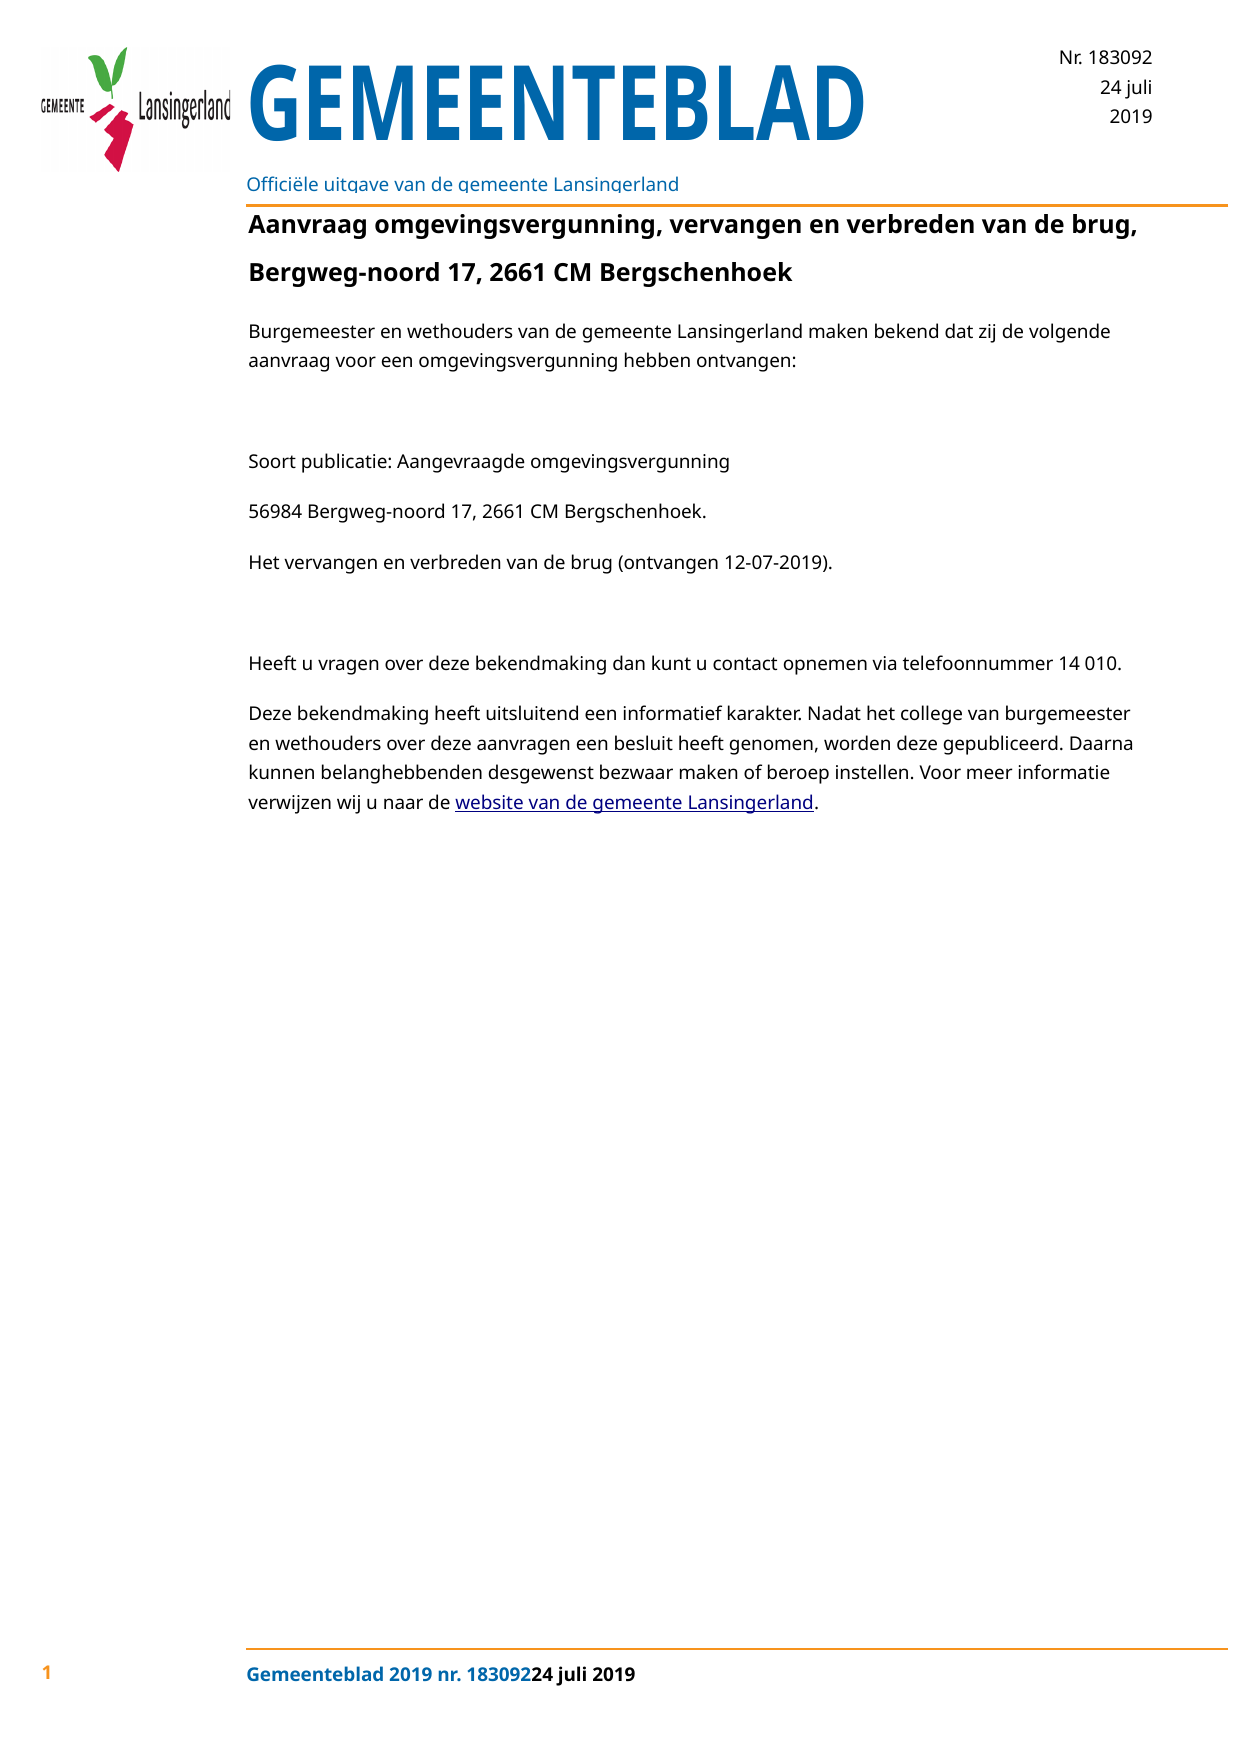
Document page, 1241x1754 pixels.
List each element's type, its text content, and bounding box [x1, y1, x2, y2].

text 56984 Bergweg-noord 17, 2661 CM Bergschenhoek. [248, 499, 1152, 524]
text Soort publicatie: Aangevraagde omgevingsvergunning [248, 448, 1152, 474]
text Burgemeester en wethouders van de gemeente Lansingerland maken bekend dat zij de volgende aanvraag voor een omgevingsvergunning hebben ontvangen: [248, 318, 1152, 373]
picture [41, 47, 231, 172]
text Het vervangen en verbreden van de brug (ontvangen 12-07-2019). [248, 549, 1152, 575]
text Heeft u vragen over deze bekendmaking dan kunt u contact opnemen via telefoonnummer 14 010. [248, 650, 1152, 676]
text Aanvraag omgevingsvergunning, vervangen en verbreden van de brug, Bergweg-noord 17, 2661 CM Bergschenhoek [248, 207, 1152, 288]
text Deze bekendmaking heeft uitsluitend een informatief karakter. Nadat het college van burgemeester en wethouders over deze aanvragen een besluit heeft genomen, worden deze gepubliceerd. Daarna kunnen belanghebbenden desgewenst bezwaar maken of beroep instellen. Voor meer informatie verwijzen wij u naar de website van de gemeente Lansingerland. [248, 700, 1152, 815]
